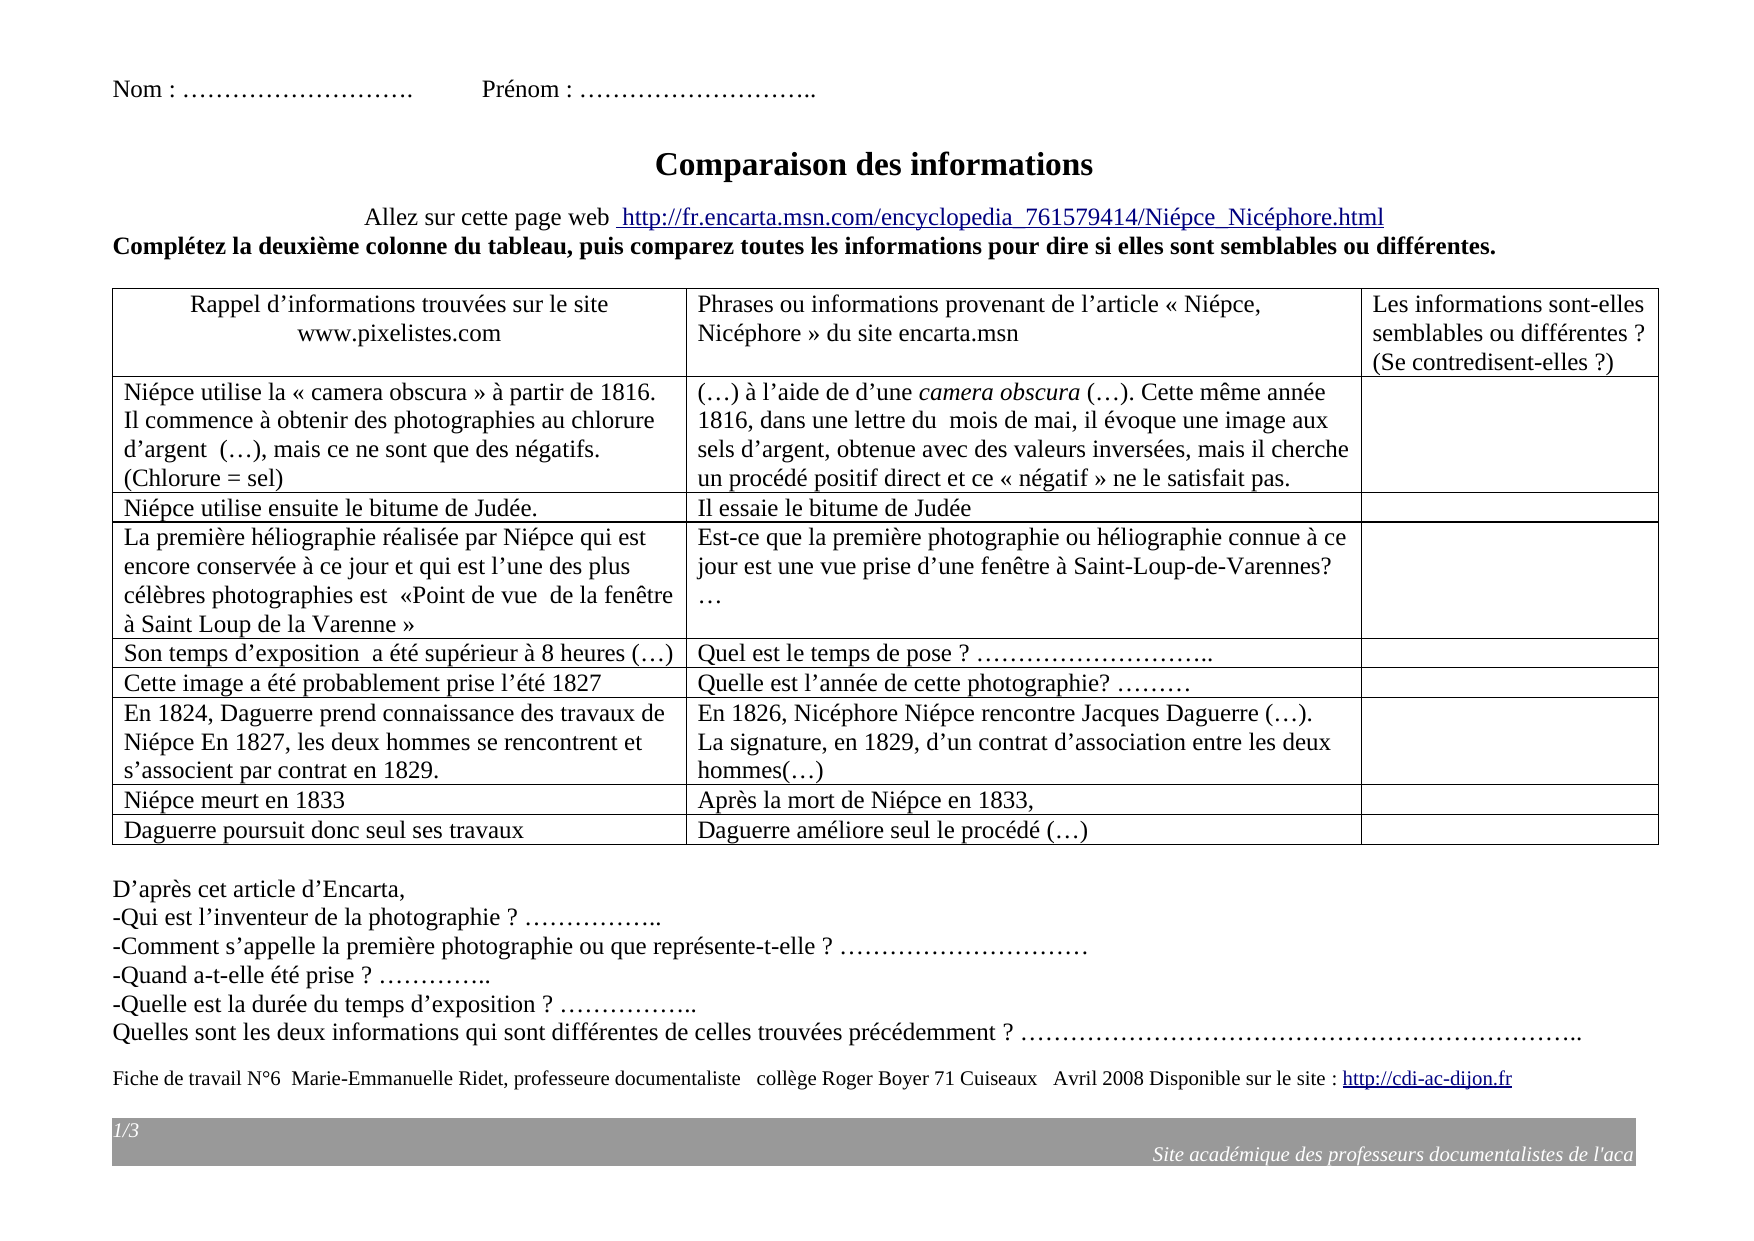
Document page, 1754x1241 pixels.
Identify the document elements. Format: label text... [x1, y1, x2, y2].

table_cell Quel est le temps de pose ? ……………………….. [687, 639, 1361, 667]
table_cell [1362, 815, 1658, 844]
text -Comment s’appelle la première photographie ou que représente-t-elle ? ………………………… [112, 931, 1636, 960]
text Quelles sont les deux informations qui sont différentes de celles trouvées précédemment ? ………………………………………………………….. [112, 1017, 1636, 1046]
table_cell En 1826, Nicéphore Niépce rencontre Jacques Daguerre (…). La signature, en 1829, d’un contrat d’association entre les deux hommes(…) [687, 698, 1361, 784]
table_cell La première héliographie réalisée par Niépce qui est encore conservée à ce jour et qui est l’une des plus célèbres photographies est «Point de vue de la fenêtre à Saint Loup de la Varenne » [113, 523, 686, 637]
table_header Rappel d’informations trouvées sur le site www.pixelistes.com [113, 289, 686, 376]
table_cell [1362, 377, 1658, 492]
table_cell Niépce utilise ensuite le bitume de Judée. [113, 493, 686, 521]
table_cell En 1824, Daguerre prend connaissance des travaux de Niépce En 1827, les deux hommes se rencontrent et s’associent par contrat en 1829. [113, 698, 686, 784]
table_cell (…) à l’aide de d’une camera obscura (…). Cette même année 1816, dans une lettre du mois de mai, il évoque une image aux sels d’argent, obtenue avec des valeurs inversées, mais il cherche un procédé positif direct et ce « négatif » ne le satisfait pas. [687, 377, 1361, 492]
table_cell Après la mort de Niépce en 1833, [687, 785, 1361, 814]
text D’après cet article d’Encarta, [112, 874, 1636, 902]
table_header Phrases ou informations provenant de l’article « Niépce, Nicéphore » du site encarta.msn [687, 289, 1361, 376]
table_cell [1362, 639, 1658, 667]
table_cell Il essaie le bitume de Judée [687, 493, 1361, 521]
table_cell Daguerre améliore seul le procédé (…) [687, 815, 1361, 844]
table_cell Niépce meurt en 1833 [113, 785, 686, 814]
table_cell Son temps d’exposition a été supérieur à 8 heures (…) [113, 639, 686, 667]
table_cell [1362, 698, 1658, 784]
table_cell [1362, 523, 1658, 637]
table_cell [1362, 493, 1658, 521]
text Complétez la deuxième colonne du tableau, puis comparez toutes les informations pour dire si elles sont semblables ou différentes. [112, 231, 1636, 259]
text -Qui est l’inventeur de la photographie ? …………….. [112, 902, 1636, 931]
table_cell Niépce utilise la « camera obscura » à partir de 1816. Il commence à obtenir des photographies au chlorure d’argent (…), mais ce ne sont que des négatifs. (Chlorure = sel) [113, 377, 686, 492]
text Comparaison des informations [112, 144, 1636, 183]
table_cell [1362, 785, 1658, 814]
table_cell Daguerre poursuit donc seul ses travaux [113, 815, 686, 844]
table_cell [1362, 668, 1658, 697]
text Allez sur cette page web http://fr.encarta.msn.com/encyclopedia_761579414/Niépce_Nicéphore.html [112, 202, 1636, 231]
text -Quelle est la durée du temps d’exposition ? …………….. [112, 989, 1636, 1017]
table_cell Cette image a été probablement prise l’été 1827 [113, 668, 686, 697]
table_header Les informations sont-elles semblables ou différentes ? (Se contredisent-elles ?) [1362, 289, 1658, 376]
text -Quand a-t-elle été prise ? ………….. [112, 960, 1636, 989]
table_cell Quelle est l’année de cette photographie? ……… [687, 668, 1361, 697]
table_cell Est-ce que la première photographie ou héliographie connue à ce jour est une vue prise d’une fenêtre à Saint-Loup-de-Varennes? … [687, 523, 1361, 637]
